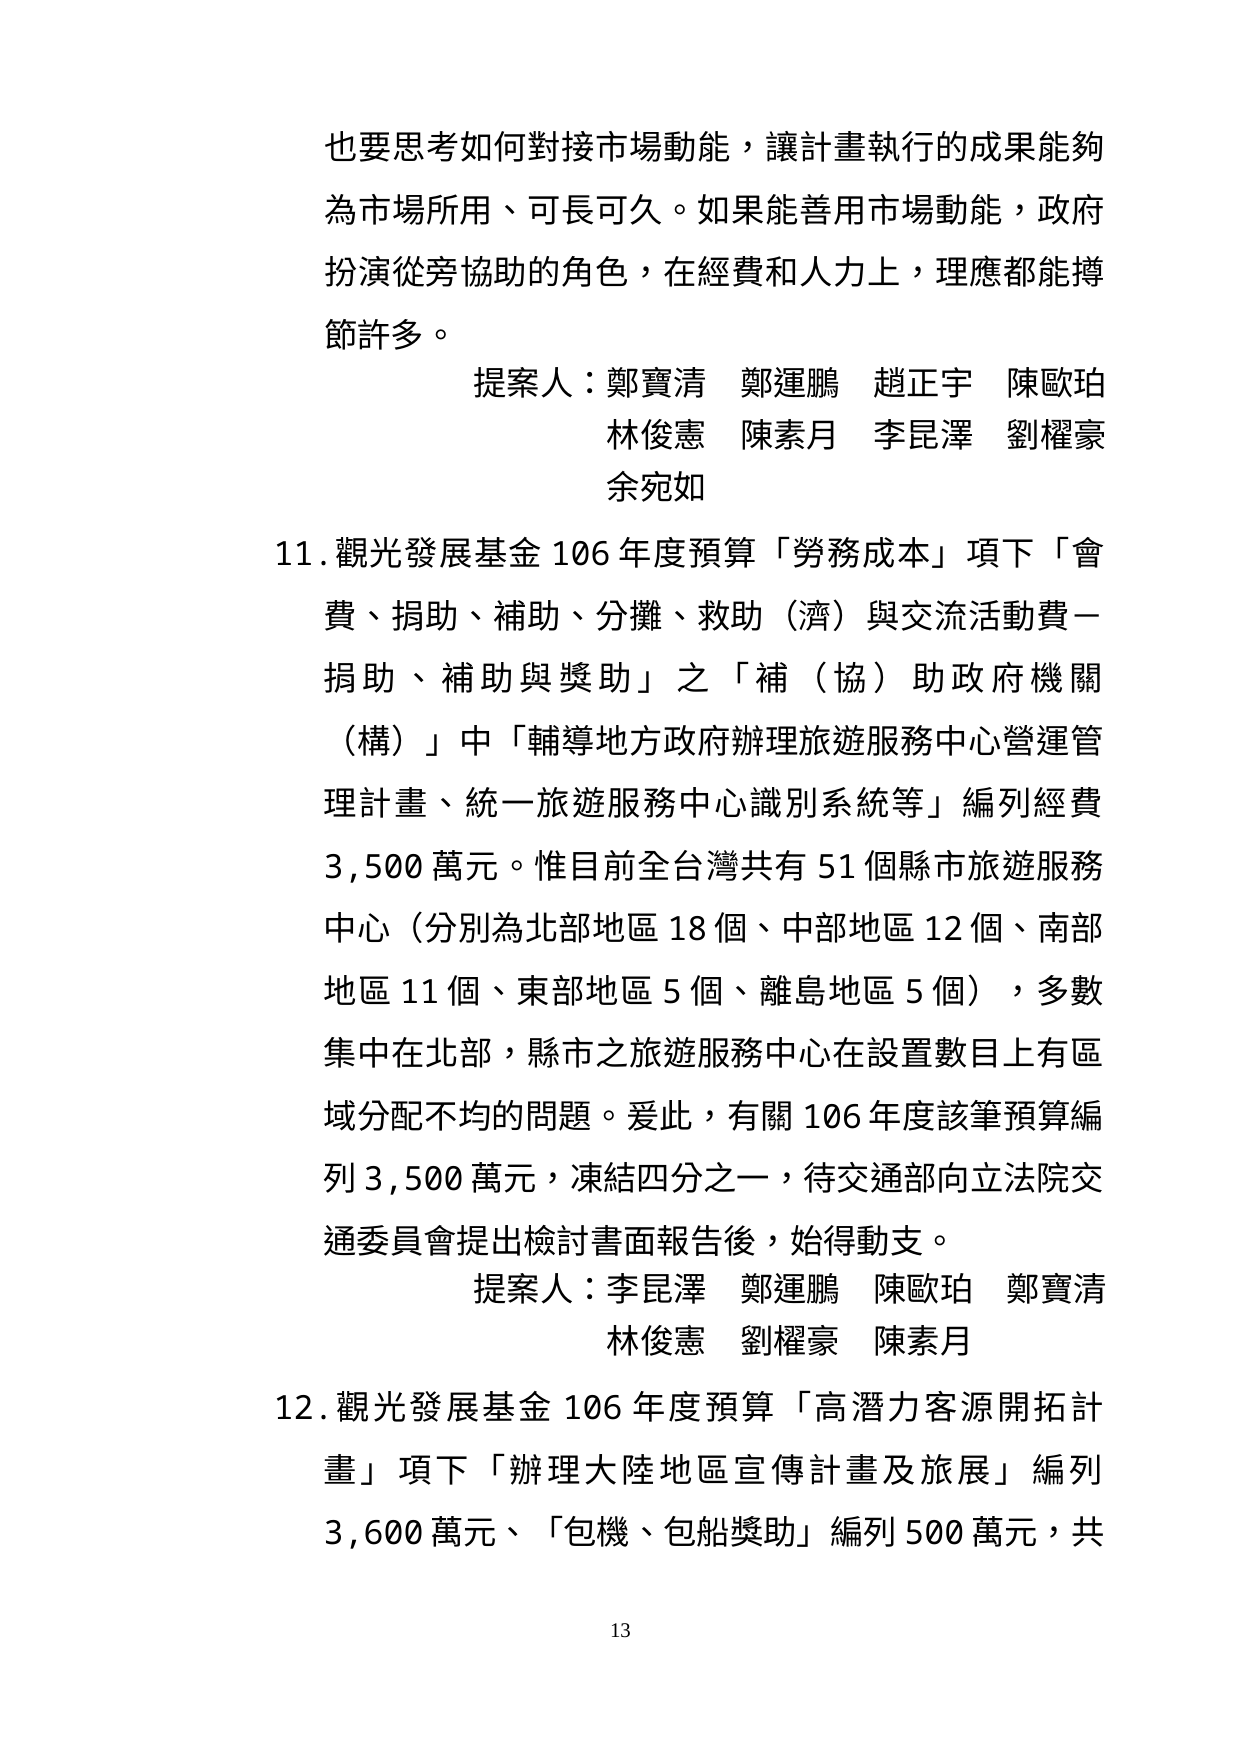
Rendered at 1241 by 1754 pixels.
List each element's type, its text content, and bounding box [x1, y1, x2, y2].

text 11.觀光發展基金106年度預算「勞務成本」項下「會費、捐助、補助、分攤、救助（濟）與交流活動費－捐助、補助與獎助」之「補（協）助政府機關（構）」中「輔導地方政府辦理旅遊服務中心營運管理計畫、統一旅遊服務中心識別系統等」編列經費3,500萬元。惟目前全台灣共有51個縣市旅遊服務中心（分別為北部地區18個、中部地區12個、南部地區11個、東部地區5個、離島地區5個），多數集中在北部，縣市之旅遊服務中心在設置數目上有區域分配不均的問題。爰此，有關106年度該筆預算編列3,500萬元，凍結四分之一，待交通部向立法院交通委員會提出檢討書面報告後，始得動支。 [273, 509, 1104, 1259]
text 提案人：鄭寶清 鄭運鵬 趙正宇 陳歐珀 林俊憲 陳素月 李昆澤 劉櫂豪 余宛如 [473, 353, 1117, 509]
text 12.觀光發展基金106年度預算「高潛力客源開拓計畫」項下「辦理大陸地區宣傳計畫及旅展」編列3,600萬元、「包機、包船獎助」編列500萬元，共計4,100萬元。有鑑於陸客來台觀光之意願多受控於政治因素，而非區區宣傳計畫或旅展可改變。爰此，106年度本筆預算4,100萬元，凍結四分之一，俟交通部觀光局向立法院交通委員會提出106年度預算之詳細使用規劃之書面報告後，始得動支。 [273, 1364, 1104, 1551]
text 究該計畫初衷，是要帶動地方旅遊商機，必須落實為實際的產值。就算要把好玩卡框架內的所有消費產值，都計入該計畫的執行成效當中，都還必須考慮其中多少是民間經營的成果，多少是政策帶來的增量。更何況訴諸質化指標的政策制定、形式主義的考核制度，卻不考慮計畫帶來的實際產值，勢必讓該計畫成為灑公帑做虛工的曇花一現。建議主管機關進行通案檢討時，除了要制定有意義、可行的量化指標之外，也要思考如何對接市場動能，讓計畫執行的成果能夠為市場所用、可長可久。如果能善用市場動能，政府扮演從旁協助的角色，在經費和人力上，理應都能撙節許多。 [324, 103, 1104, 353]
text 提案人：李昆澤 鄭運鵬 陳歐珀 鄭寶清 林俊憲 劉櫂豪 陳素月 [473, 1259, 1117, 1364]
